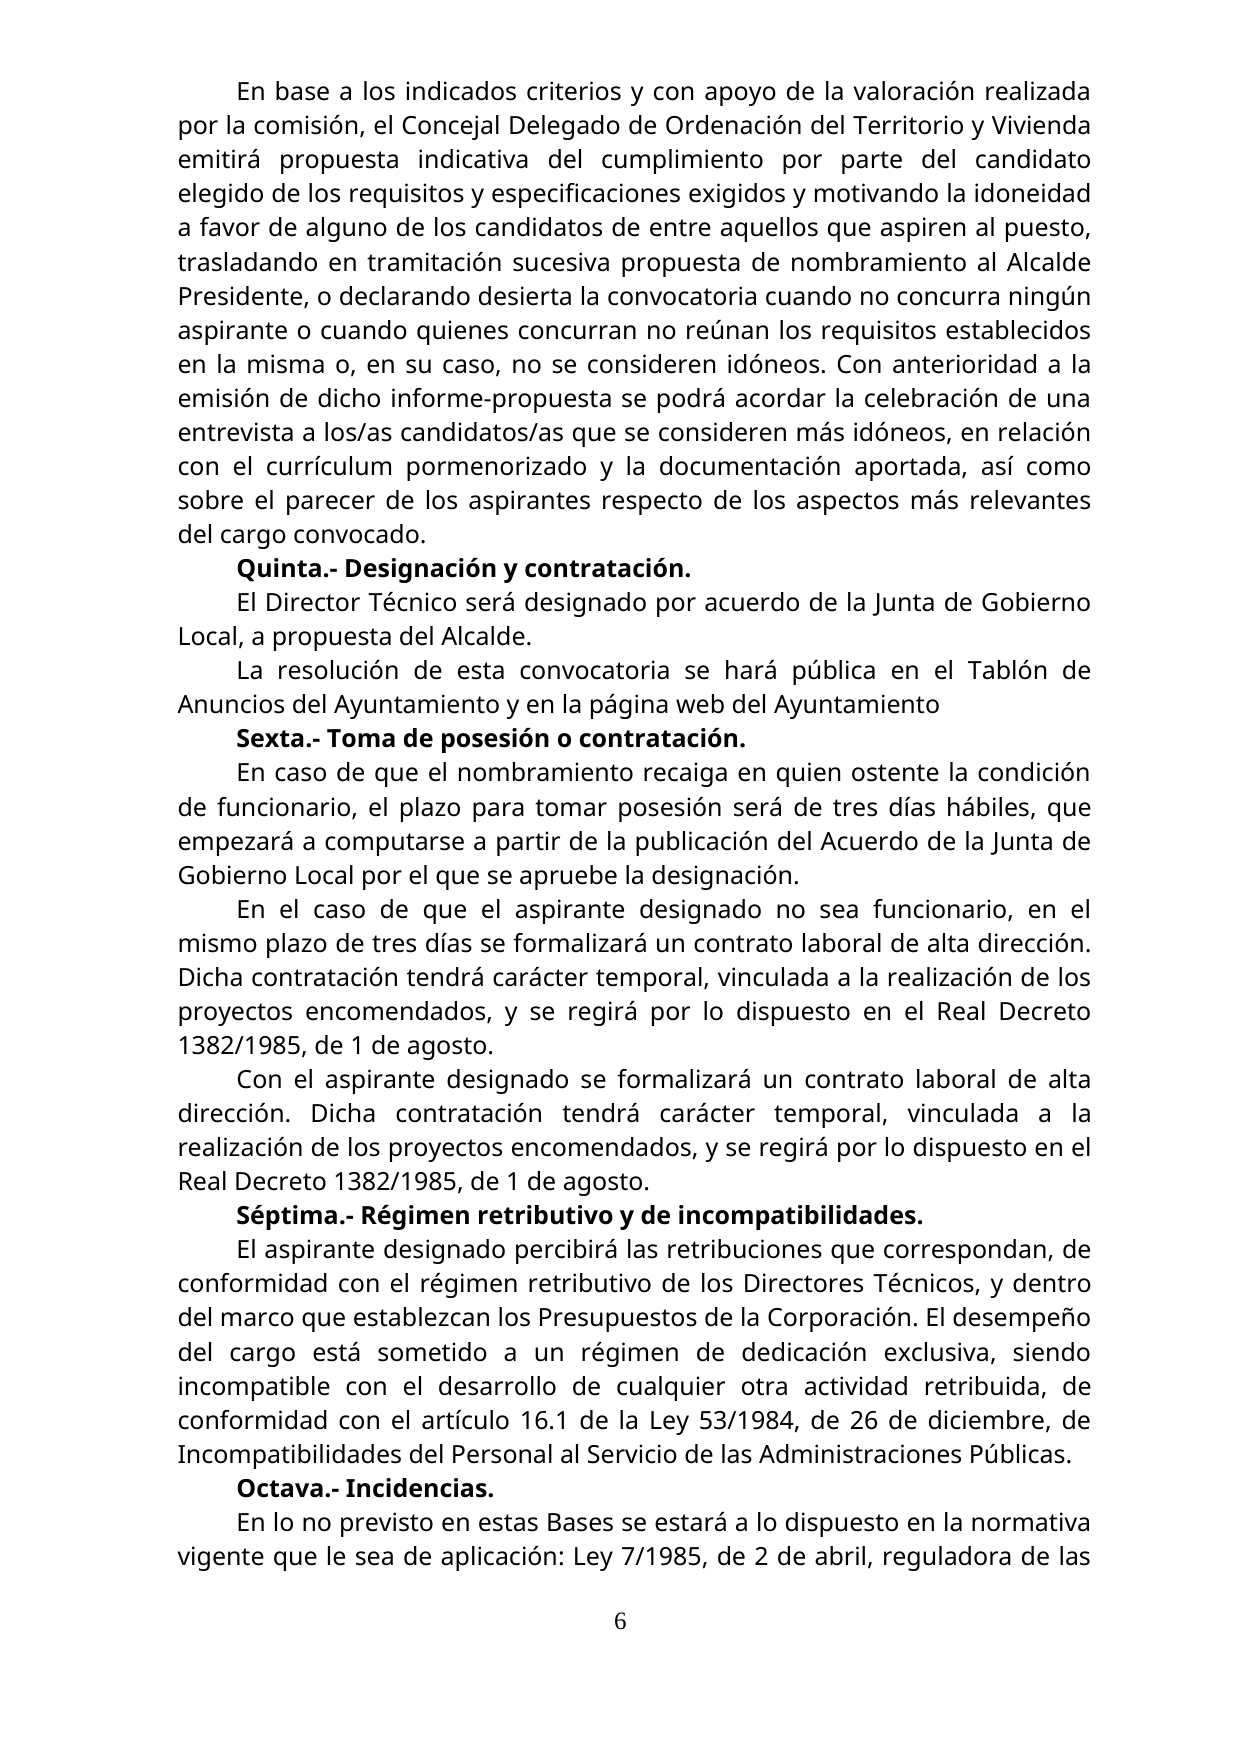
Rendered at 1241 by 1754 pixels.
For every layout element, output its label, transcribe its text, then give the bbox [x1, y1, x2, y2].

text Sexta.- Toma de posesión o contratación. [177, 721, 1093, 755]
text Quinta.- Designación y contratación. [177, 551, 1093, 585]
text En lo no previsto en estas Bases se estará a lo dispuesto en la normativa vigente que le sea de aplicación: Ley 7/1985, de 2 de abril, reguladora de las [177, 1504, 1093, 1573]
text Octava.- Incidencias. [177, 1470, 1093, 1504]
text Séptima.- Régimen retributivo y de incompatibilidades. [177, 1198, 1093, 1232]
text La resolución de esta convocatoria se hará pública en el Tablón de Anuncios del Ayuntamiento y en la página web del Ayuntamiento [177, 653, 1093, 721]
text En base a los indicados criterios y con apoyo de la valoración realizada por la comisión, el Concejal Delegado de Ordenación del Territorio y Vivienda emitirá propuesta indicativa del cumplimiento por parte del candidato elegido de los requisitos y especificaciones exigidos y motivando la idoneidad a favor de alguno de los candidatos de entre aquellos que aspiren al puesto, trasladando en tramitación sucesiva propuesta de nombramiento al Alcalde Presidente, o declarando desierta la convocatoria cuando no concurra ningún aspirante o cuando quienes concurran no reúnan los requisitos establecidos en la misma o, en su caso, no se consideren idóneos. Con anterioridad a la emisión de dicho informe-propuesta se podrá acordar la celebración de una entrevista a los/as candidatos/as que se consideren más idóneos, en relación con el currículum pormenorizado y la documentación aportada, así como sobre el parecer de los aspirantes respecto de los aspectos más relevantes del cargo convocado. [177, 74, 1093, 551]
text Con el aspirante designado se formalizará un contrato laboral de alta dirección. Dicha contratación tendrá carácter temporal, vinculada a la realización de los proyectos encomendados, y se regirá por lo dispuesto en el Real Decreto 1382/1985, de 1 de agosto. [177, 1062, 1093, 1198]
text El Director Técnico será designado por acuerdo de la Junta de Gobierno Local, a propuesta del Alcalde. [177, 585, 1093, 653]
text En el caso de que el aspirante designado no sea funcionario, en el mismo plazo de tres días se formalizará un contrato laboral de alta dirección. Dicha contratación tendrá carácter temporal, vinculada a la realización de los proyectos encomendados, y se regirá por lo dispuesto en el Real Decreto 1382/1985, de 1 de agosto. [177, 891, 1093, 1062]
text En caso de que el nombramiento recaiga en quien ostente la condición de funcionario, el plazo para tomar posesión será de tres días hábiles, que empezará a computarse a partir de la publicación del Acuerdo de la Junta de Gobierno Local por el que se apruebe la designación. [177, 755, 1093, 891]
text El aspirante designado percibirá las retribuciones que correspondan, de conformidad con el régimen retributivo de los Directores Técnicos, y dentro del marco que establezcan los Presupuestos de la Corporación. El desempeño del cargo está sometido a un régimen de dedicación exclusiva, siendo incompatible con el desarrollo de cualquier otra actividad retribuida, de conformidad con el artículo 16.1 de la Ley 53/1984, de 26 de diciembre, de Incompatibilidades del Personal al Servicio de las Administraciones Públicas. [177, 1232, 1093, 1470]
